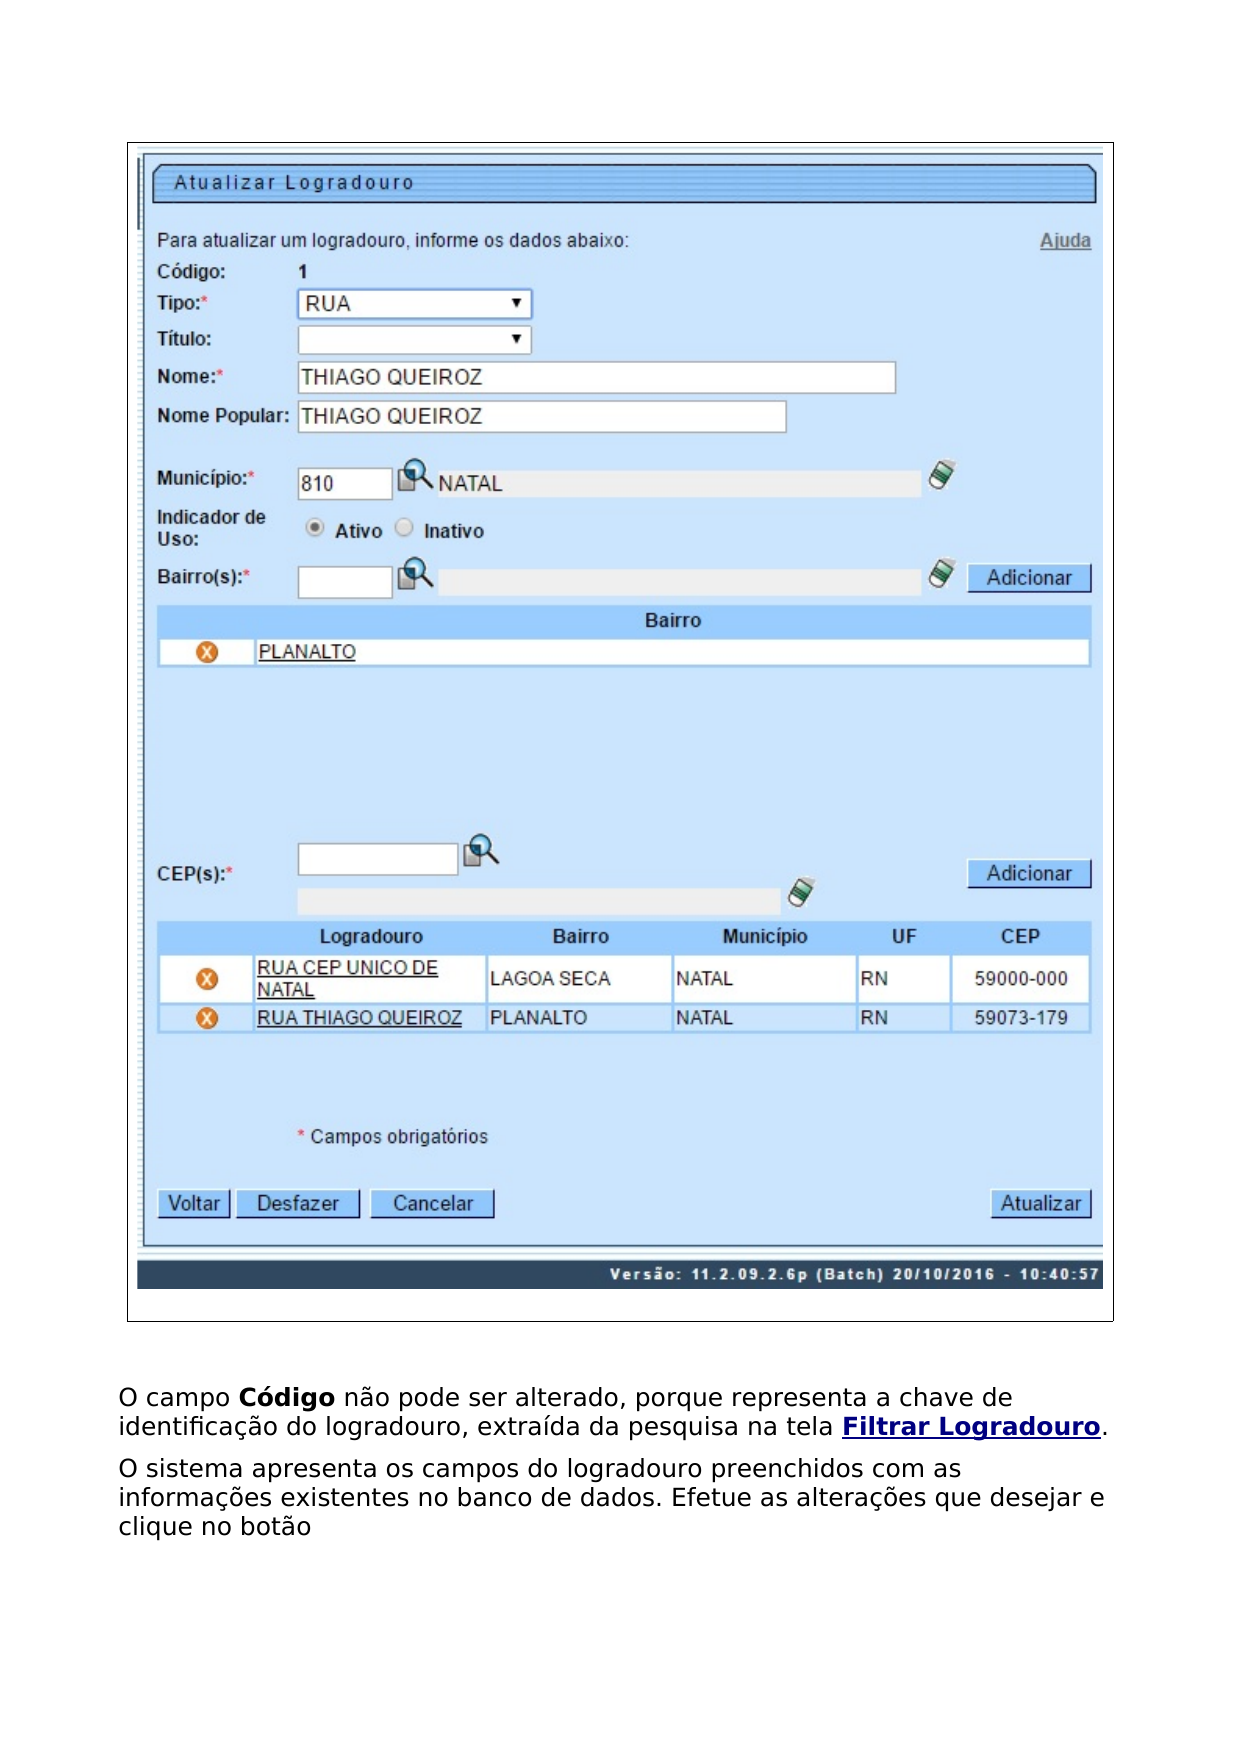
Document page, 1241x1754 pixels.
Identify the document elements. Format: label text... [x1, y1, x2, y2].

table_header [128, 143, 1113, 1321]
text O campo Código não pode ser alterado, porque representa a chave de identificação do logradouro, extraída da pesquisa na tela Filtrar Logradouro. [118, 1383, 1122, 1441]
text O sistema apresenta os campos do logradouro preenchidos com as informações existentes no banco de dados. Efetue as alterações que desejar e clique no botão [118, 1454, 1122, 1541]
picture [137, 144, 1103, 1289]
